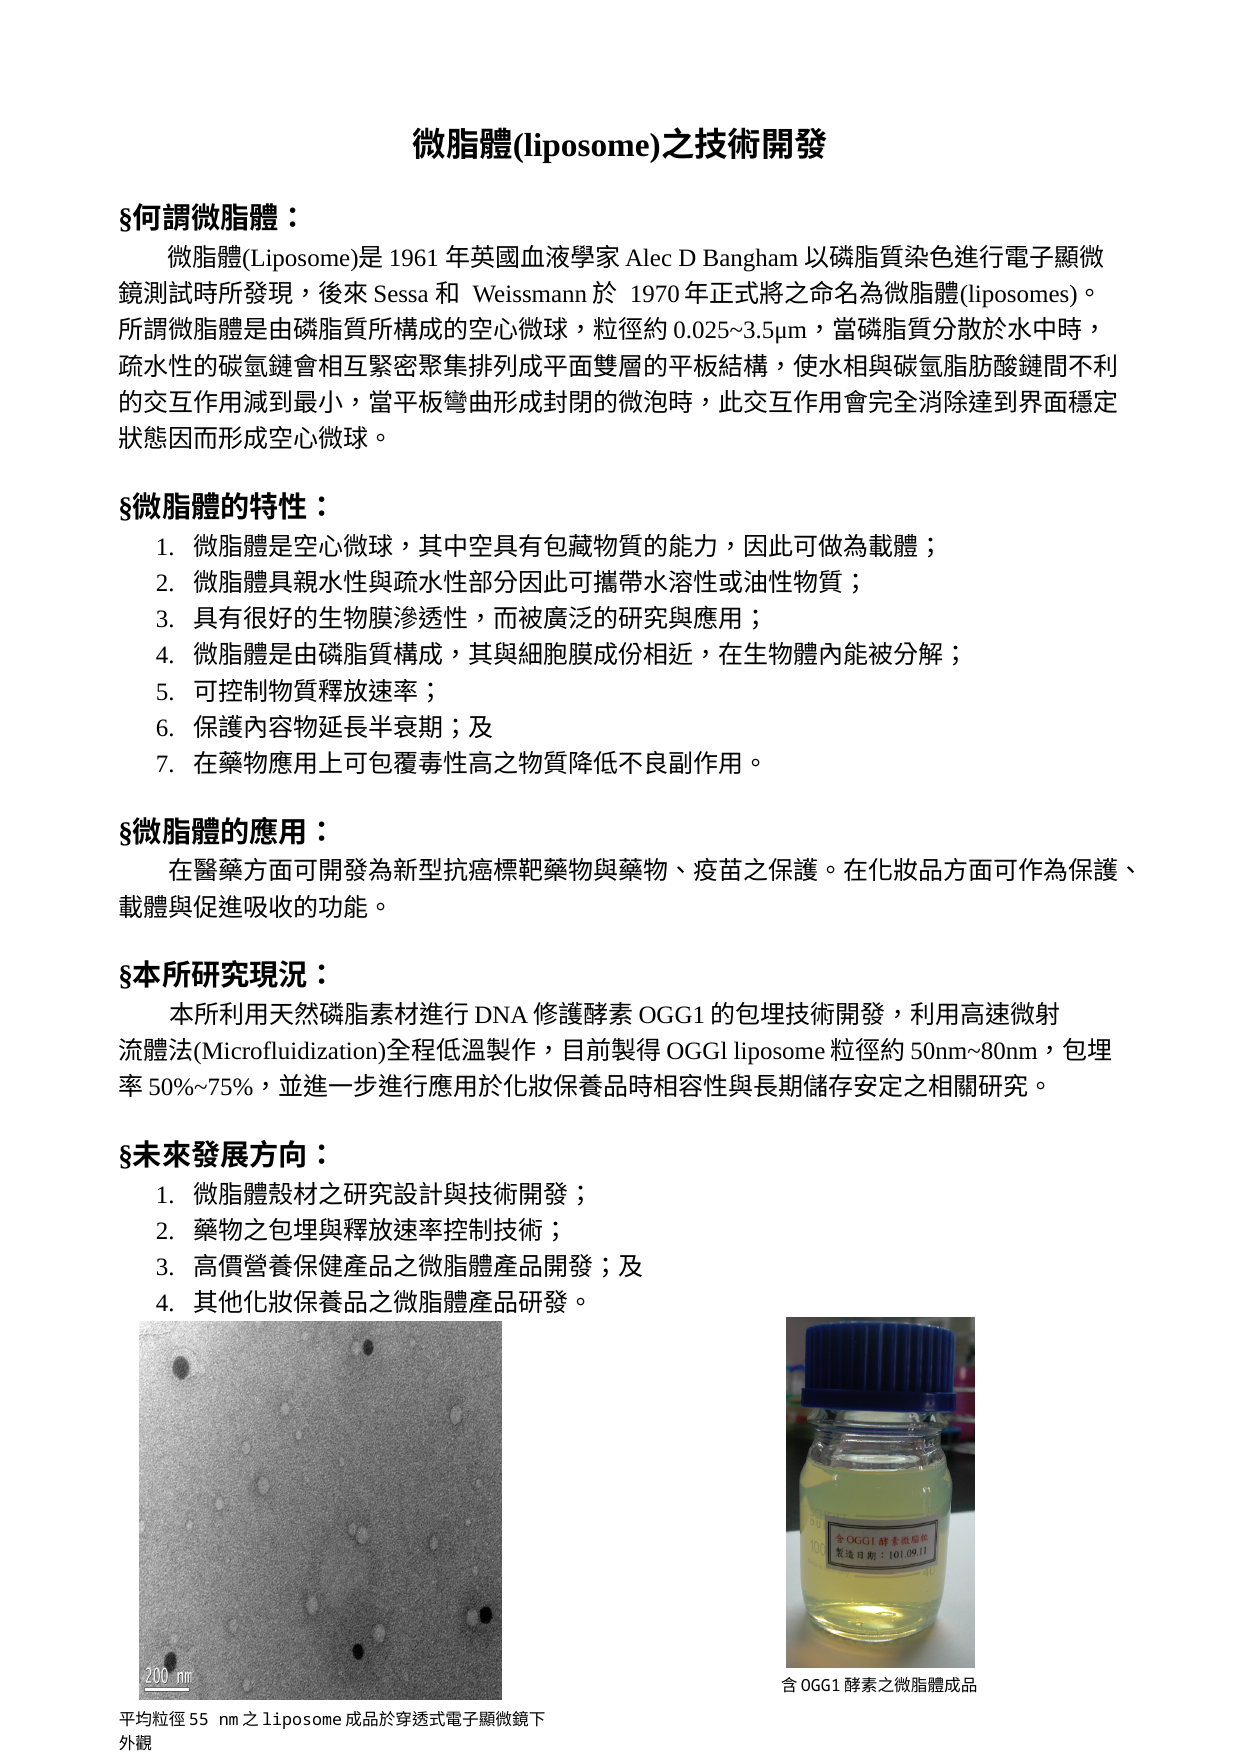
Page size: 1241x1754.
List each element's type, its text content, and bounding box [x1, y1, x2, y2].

picture [139, 1321, 502, 1700]
text §微脂體的特性： [118, 484, 1122, 526]
text 微脂體(Liposome)是1961 年英國血液學家Alec D Bangham 以磷脂質染色進行電子顯微鏡測試時所發現，後來Sessa 和 Weissmann於 1970年正式將之命名為微脂體(liposomes)。所謂微脂體是由磷脂質所構成的空心微球，粒徑約0.025~3.5μm，當磷脂質分散於水中時，疏水性的碳氫鏈會相互緊密聚集排列成平面雙層的平板結構，使水相與碳氫脂肪酸鏈間不利的交互作用減到最小，當平板彎曲形成封閉的微泡時，此交互作用會完全消除達到界面穩定狀態因而形成空心微球。 [118, 237, 1122, 455]
list 其他化妝保養品之微脂體產品研發。 [156, 1283, 1122, 1319]
list 微脂體是由磷脂質構成，其與細胞膜成份相近，在生物體內能被分解； [156, 635, 1122, 671]
text 在醫藥方面可開發為新型抗癌標靶藥物與藥物、疫苗之保護。在化妝品方面可作為保護、載體與促進吸收的功能。 [118, 851, 1122, 923]
list [781, 1696, 989, 1700]
text §本所研究現況： [118, 952, 1122, 994]
list 具有很好的生物膜滲透性，而被廣泛的研究與應用； [156, 598, 1122, 635]
text 微脂體(liposome)之技術開發 [118, 118, 1122, 166]
text §微脂體的應用： [118, 808, 1122, 851]
list 高價營養保健產品之微脂體產品開發；及 [156, 1247, 1122, 1283]
list 含OGG1酵素之微脂體成品 [781, 1672, 989, 1696]
text 本所利用天然磷脂素材進行DNA修護酵素OGG1的包埋技術開發，利用高速微射 [118, 994, 1122, 1031]
list 保護內容物延長半衰期；及 [156, 707, 1122, 743]
list 在藥物應用上可包覆毒性高之物質降低不良副作用。 [156, 743, 1122, 780]
list 微脂體殼材之研究設計與技術開發； [156, 1174, 1122, 1210]
list 平均粒徑55 nm之liposome成品於穿透式電子顯微鏡下外觀 [118, 1706, 561, 1754]
text §何謂微脂體： [118, 195, 1122, 237]
list 微脂體是空心微球，其中空具有包藏物質的能力，因此可做為載體； [156, 526, 1122, 562]
list 藥物之包埋與釋放速率控制技術； [156, 1210, 1122, 1247]
list 可控制物質釋放速率； [156, 671, 1122, 707]
picture [786, 1317, 975, 1668]
text §未來發展方向： [118, 1132, 1122, 1174]
list 微脂體具親水性與疏水性部分因此可攜帶水溶性或油性物質； [156, 562, 1122, 598]
text 流體法(Microfluidization)全程低溫製作，目前製得OGGl liposome粒徑約50nm~80nm，包埋率50%~75%，並進一步進行應用於化妝保養品時相容性與長期儲存安定之相關研究。 [118, 1031, 1122, 1103]
